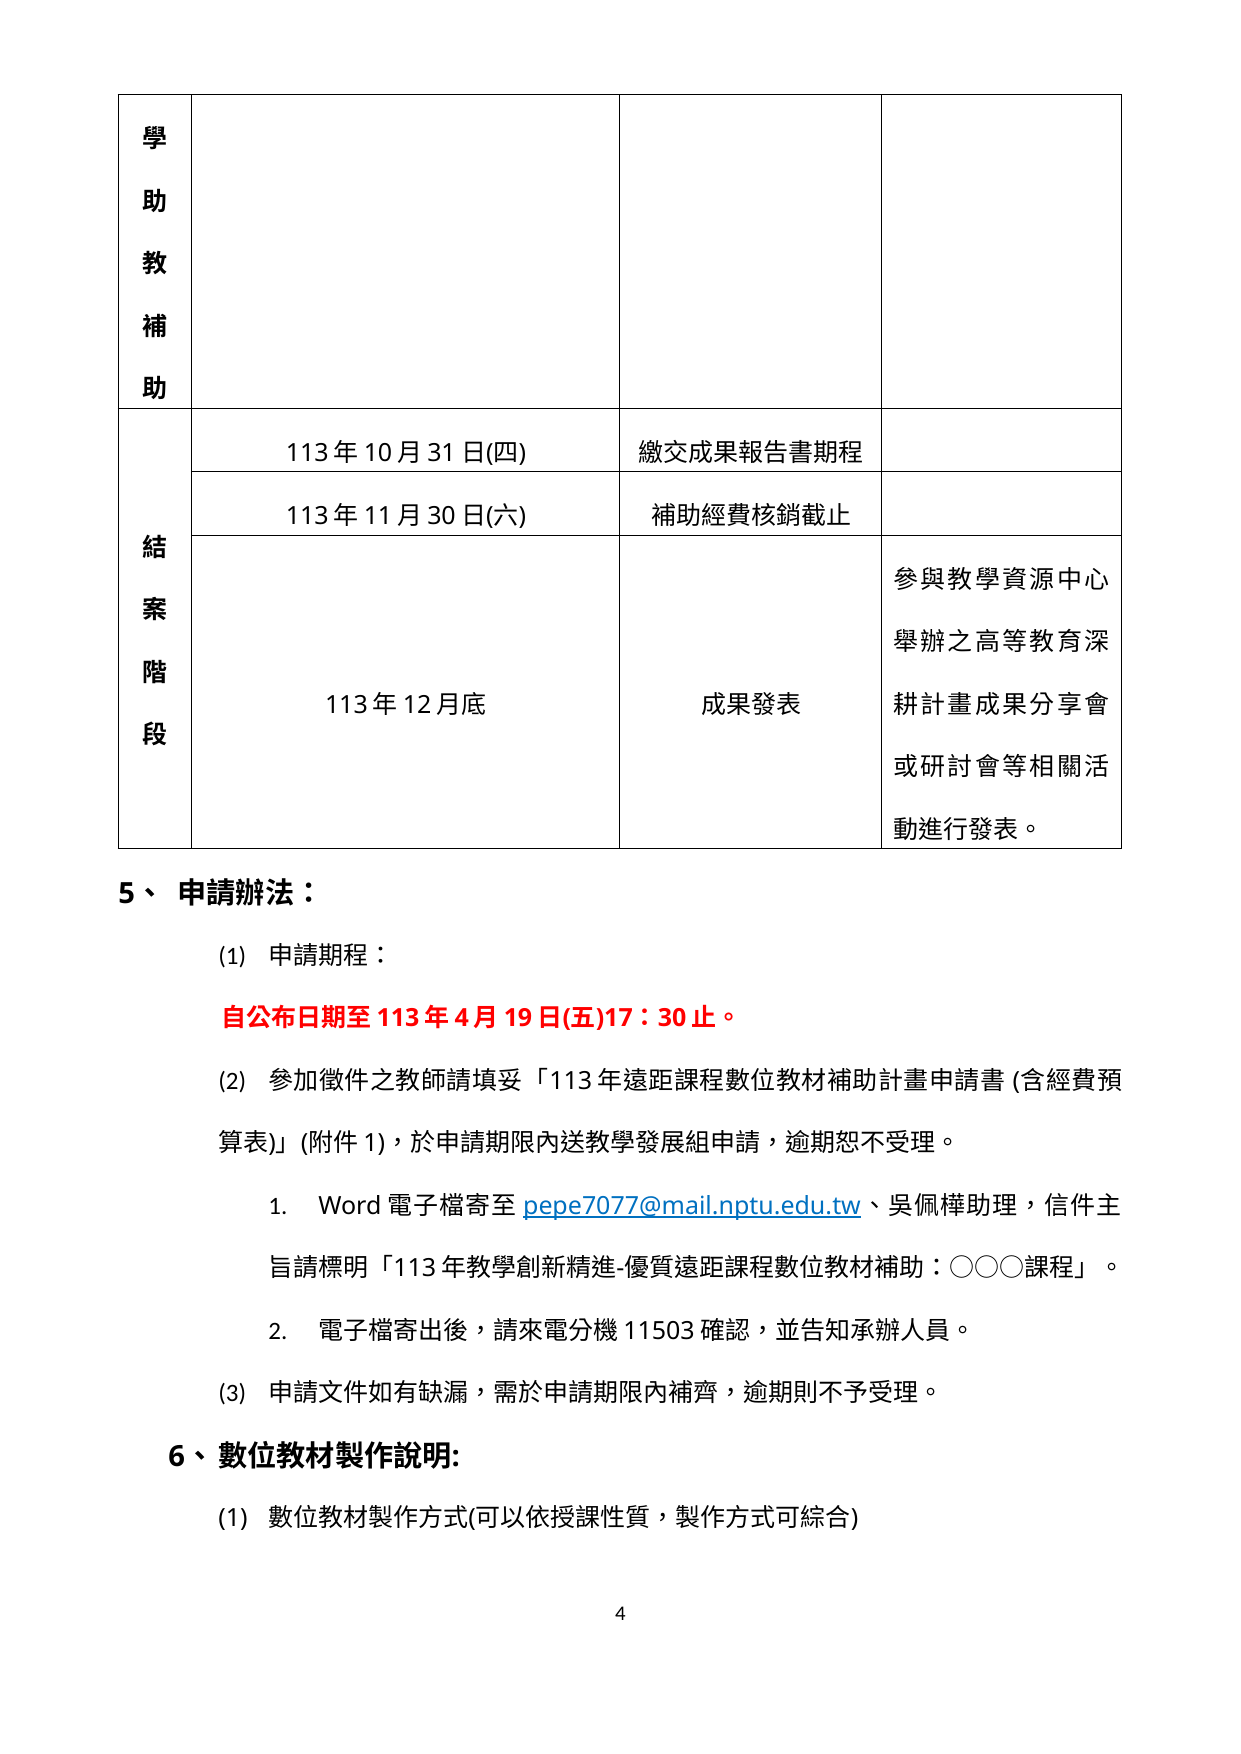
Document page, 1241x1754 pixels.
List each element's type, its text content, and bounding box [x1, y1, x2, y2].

list 數位教材製作說明: [168, 1412, 1122, 1474]
table_cell [882, 95, 1121, 408]
table_cell 補助經費核銷截止 [620, 472, 881, 535]
table_cell 113年12月底 [192, 536, 619, 848]
table_cell 113年10月31日(四) [192, 409, 619, 471]
list 申請文件如有缺漏，需於申請期限內補齊，逾期則不予受理。 [218, 1349, 1122, 1412]
list 電子檔寄出後，請來電分機11503確認，並告知承辦人員。 [268, 1287, 1122, 1349]
table_cell 成果發表 [620, 536, 881, 848]
list 數位教材製作方式(可以依授課性質，製作方式可綜合) [218, 1474, 1122, 1537]
table_cell [192, 95, 619, 408]
table_cell [882, 409, 1121, 471]
table_cell [620, 95, 881, 408]
table_cell 學 助 教 補 助 [119, 95, 191, 408]
table_cell 結 案 階 段 [119, 409, 191, 848]
table_cell [882, 472, 1121, 535]
list 申請辦法： [118, 849, 1122, 912]
table_cell 參與教學資源中心舉辦之高等教育深耕計畫成果分享會或研討會等相關活動進行發表。 [882, 536, 1121, 848]
list 參加徵件之教師請填妥「113年遠距課程數位教材補助計畫申請書 (含經費預算表)」(附件1)，於申請期限內送教學發展組申請，逾期恕不受理。 [218, 1037, 1122, 1162]
table_cell 113年11月30日(六) [192, 472, 619, 535]
table_cell 繳交成果報告書期程 [620, 409, 881, 471]
text 自公布日期至113年4月19日(五)17：30止。 [221, 974, 1122, 1037]
list 申請期程： [218, 912, 1122, 974]
list Word電子檔寄至pepe7077@mail.nptu.edu.tw、吳佩樺助理，信件主旨請標明「113年教學創新精進-優質遠距課程數位教材補助：○○○課程」。 [268, 1162, 1122, 1287]
